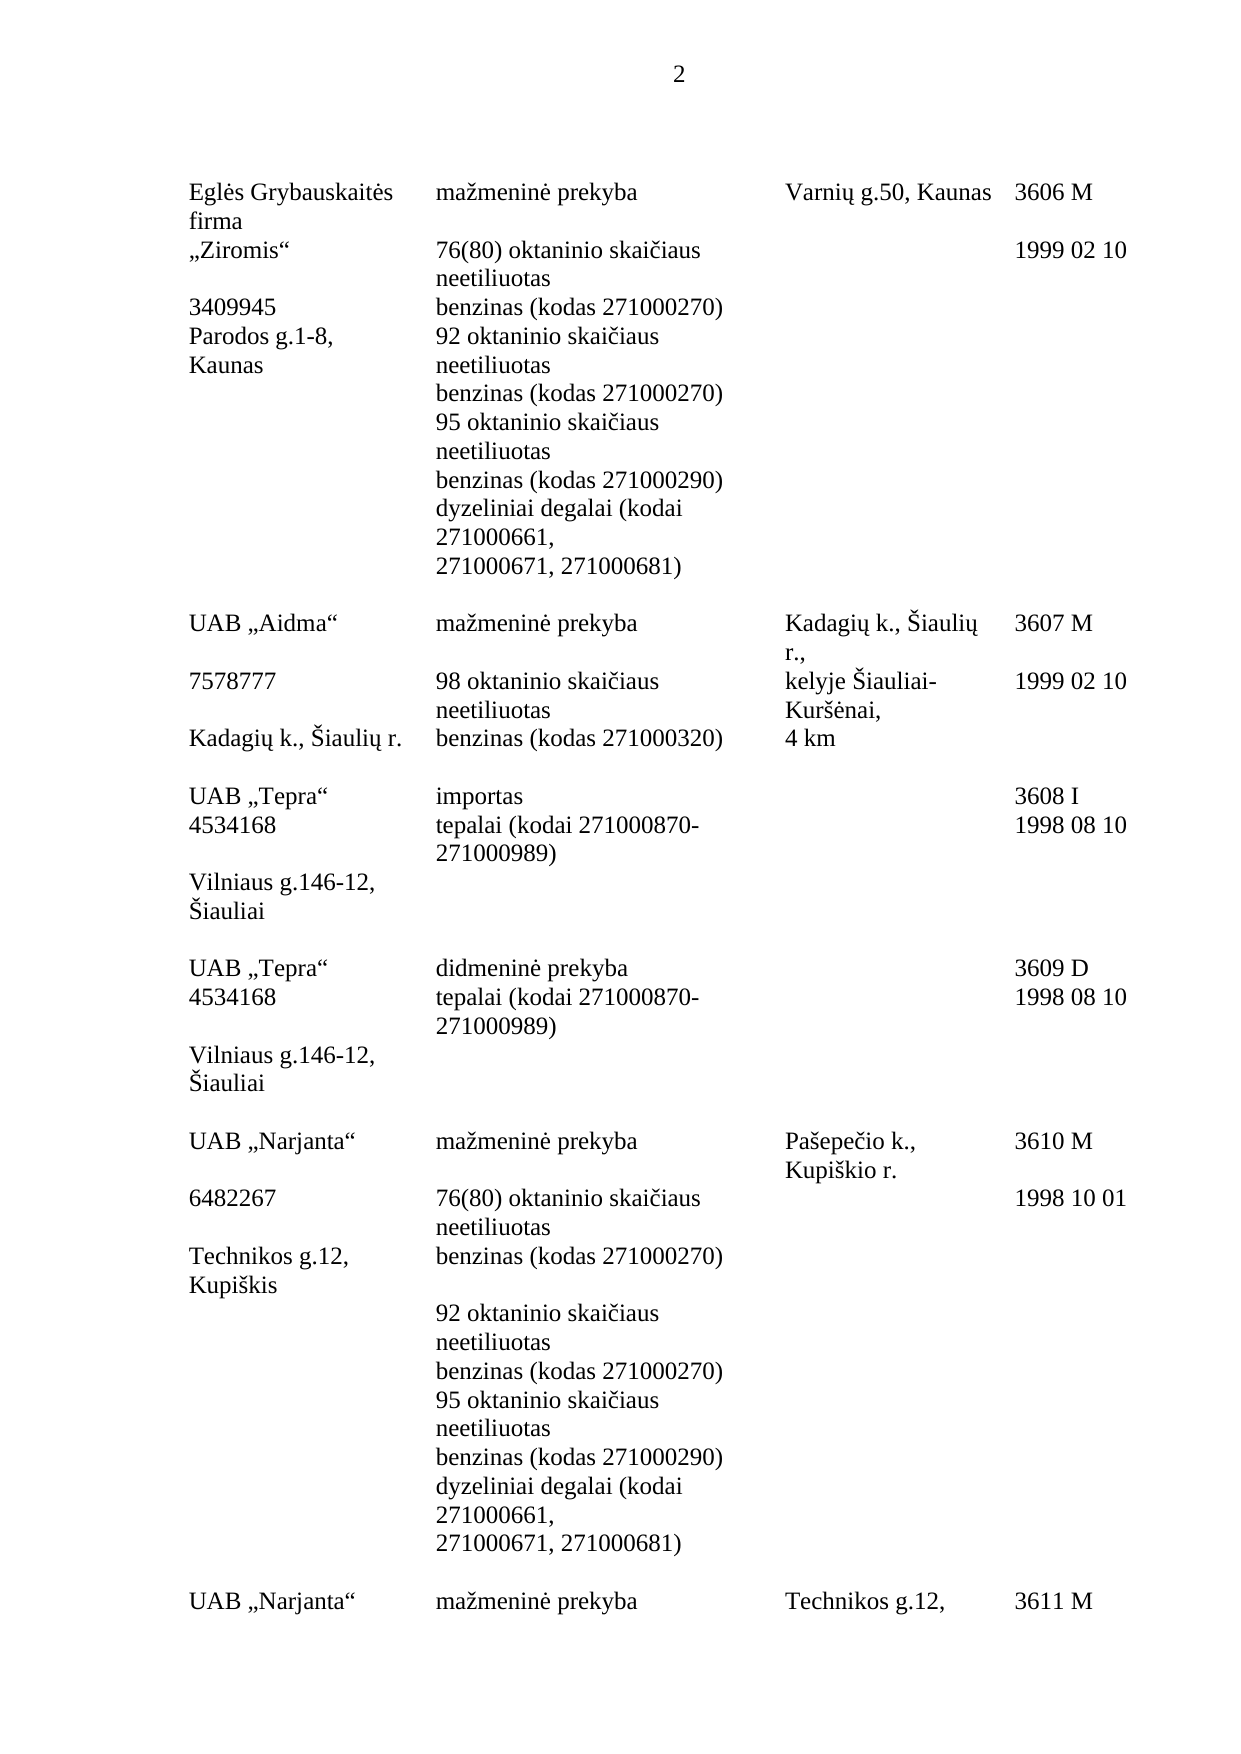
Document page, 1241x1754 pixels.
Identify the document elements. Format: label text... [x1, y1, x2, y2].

table_cell [774, 1184, 1003, 1241]
table_cell mažmeninė prekyba [424, 177, 773, 235]
table_cell Technikos g.12, [774, 1586, 1003, 1615]
table_cell [1003, 321, 1181, 378]
table_cell [774, 1299, 1003, 1356]
table_cell dyzeliniai degalai (kodai 271000661, [424, 1471, 773, 1528]
table_cell 4 km [774, 724, 1003, 752]
table_cell [1003, 1356, 1181, 1385]
table_cell Kadagių k., Šiaulių r. [177, 724, 424, 752]
table_cell 1999 02 10 [1003, 666, 1181, 723]
table_cell mažmeninė prekyba [424, 1586, 773, 1615]
table_cell [774, 752, 1003, 781]
table_cell [1003, 407, 1181, 465]
table_cell [177, 1299, 424, 1356]
table_cell [774, 465, 1003, 493]
table_cell 3607 M [1003, 609, 1181, 666]
table_cell 98 oktaninio skaičiaus neetiliuotas [424, 666, 773, 723]
table_cell [774, 1040, 1003, 1097]
table_cell [177, 1385, 424, 1442]
table_cell [177, 551, 424, 580]
table_cell kelyje Šiauliai-Kuršėnai, [774, 666, 1003, 723]
table_cell 3611 M [1003, 1586, 1181, 1615]
table_cell tepalai (kodai 271000870-271000989) [424, 810, 773, 867]
table_cell [774, 1097, 1003, 1126]
table_cell [774, 407, 1003, 465]
table_cell 271000671, 271000681) [424, 1529, 773, 1557]
table_cell [424, 925, 773, 953]
table_cell benzinas (kodas 271000290) [424, 465, 773, 493]
table_cell [1003, 724, 1181, 752]
table_cell [1003, 494, 1181, 551]
table_cell 3606 M [1003, 177, 1181, 235]
table_cell [774, 1471, 1003, 1528]
table_cell 92 oktaninio skaičiaus neetiliuotas [424, 1299, 773, 1356]
table_cell [177, 407, 424, 465]
table_cell 6482267 [177, 1184, 424, 1241]
table_cell [774, 494, 1003, 551]
table_cell [1003, 465, 1181, 493]
table_cell Eglės Grybauskaitės firma [177, 177, 424, 235]
table_cell [177, 379, 424, 407]
table_cell [1003, 1241, 1181, 1298]
table_cell „Ziromis“ [177, 235, 424, 292]
table_cell benzinas (kodas 271000270) [424, 1356, 773, 1385]
table_cell [1003, 1529, 1181, 1557]
table_cell UAB „Tepra“ [177, 781, 424, 810]
table_cell [177, 1529, 424, 1557]
table_cell [1003, 1442, 1181, 1471]
table_cell tepalai (kodai 271000870-271000989) [424, 982, 773, 1040]
table_cell [424, 752, 773, 781]
table_cell [1003, 1299, 1181, 1356]
table_cell [1003, 1557, 1181, 1586]
table_cell [774, 1529, 1003, 1557]
table_cell [424, 1040, 773, 1097]
table_cell benzinas (kodas 271000270) [424, 292, 773, 321]
table_cell 4534168 [177, 810, 424, 867]
table_cell [177, 1471, 424, 1528]
table_cell [1003, 551, 1181, 580]
table_cell Varnių g.50, Kaunas [774, 177, 1003, 235]
table_cell importas [424, 781, 773, 810]
table_cell [424, 580, 773, 608]
table_cell 4534168 [177, 982, 424, 1040]
table_cell [774, 379, 1003, 407]
table_cell [424, 1097, 773, 1126]
table_cell [774, 954, 1003, 982]
table_cell 7578777 [177, 666, 424, 723]
table_cell Pašepečio k., Kupiškio r. [774, 1126, 1003, 1183]
table_cell [177, 580, 424, 608]
table_cell [177, 1442, 424, 1471]
table_cell [424, 867, 773, 925]
table_cell [1003, 752, 1181, 781]
table_cell 3610 M [1003, 1126, 1181, 1183]
table_cell mažmeninė prekyba [424, 1126, 773, 1183]
table_cell Vilniaus g.146-12, Šiauliai [177, 1040, 424, 1097]
table_cell [177, 1356, 424, 1385]
table_cell [774, 1557, 1003, 1586]
table_cell [1003, 1040, 1181, 1097]
table_cell 76(80) oktaninio skaičiaus neetiliuotas [424, 235, 773, 292]
table_cell [177, 494, 424, 551]
table_cell UAB „Narjanta“ [177, 1586, 424, 1615]
table_cell benzinas (kodas 271000270) [424, 1241, 773, 1298]
table_cell UAB „Narjanta“ [177, 1126, 424, 1183]
table_cell [1003, 379, 1181, 407]
table_cell [774, 292, 1003, 321]
table_cell [774, 925, 1003, 953]
table_cell [1003, 1471, 1181, 1528]
table_cell UAB „Aidma“ [177, 609, 424, 666]
table_cell [1003, 867, 1181, 925]
table_cell 3409945 [177, 292, 424, 321]
table_cell [177, 925, 424, 953]
table_cell benzinas (kodas 271000320) [424, 724, 773, 752]
table_cell [774, 867, 1003, 925]
table_cell 3609 D [1003, 954, 1181, 982]
table_cell [177, 465, 424, 493]
table_cell [774, 1241, 1003, 1298]
table_cell 95 oktaninio skaičiaus neetiliuotas [424, 407, 773, 465]
table_cell [177, 1557, 424, 1586]
table_cell Technikos g.12, Kupiškis [177, 1241, 424, 1298]
table_cell [1003, 1385, 1181, 1442]
table_cell [774, 551, 1003, 580]
table_cell [774, 810, 1003, 867]
table_cell [1003, 292, 1181, 321]
table_cell [774, 1385, 1003, 1442]
table_cell [1003, 1097, 1181, 1126]
table_cell Vilniaus g.146-12, Šiauliai [177, 867, 424, 925]
table_cell [774, 321, 1003, 378]
table_cell 1998 08 10 [1003, 982, 1181, 1040]
table_cell mažmeninė prekyba [424, 609, 773, 666]
table_cell Kadagių k., Šiaulių r., [774, 609, 1003, 666]
table_cell 92 oktaninio skaičiaus neetiliuotas [424, 321, 773, 378]
table_cell 1998 10 01 [1003, 1184, 1181, 1241]
table_cell 1999 02 10 [1003, 235, 1181, 292]
table_cell dyzeliniai degalai (kodai 271000661, [424, 494, 773, 551]
table_cell Parodos g.1-8, Kaunas [177, 321, 424, 378]
table_cell [1003, 925, 1181, 953]
table_cell 1998 08 10 [1003, 810, 1181, 867]
table_cell [424, 1557, 773, 1586]
table_cell benzinas (kodas 271000290) [424, 1442, 773, 1471]
table_cell 3608 I [1003, 781, 1181, 810]
table_cell [774, 982, 1003, 1040]
table_cell [1003, 580, 1181, 608]
table_cell [774, 781, 1003, 810]
table_cell [177, 1097, 424, 1126]
table_cell [774, 1356, 1003, 1385]
table_cell didmeninė prekyba [424, 954, 773, 982]
table_cell 76(80) oktaninio skaičiaus neetiliuotas [424, 1184, 773, 1241]
table_cell [774, 1442, 1003, 1471]
table_cell [774, 235, 1003, 292]
table_cell benzinas (kodas 271000270) [424, 379, 773, 407]
table_cell [774, 580, 1003, 608]
table_cell UAB „Tepra“ [177, 954, 424, 982]
table_cell 95 oktaninio skaičiaus neetiliuotas [424, 1385, 773, 1442]
table_cell [177, 752, 424, 781]
table_cell 271000671, 271000681) [424, 551, 773, 580]
